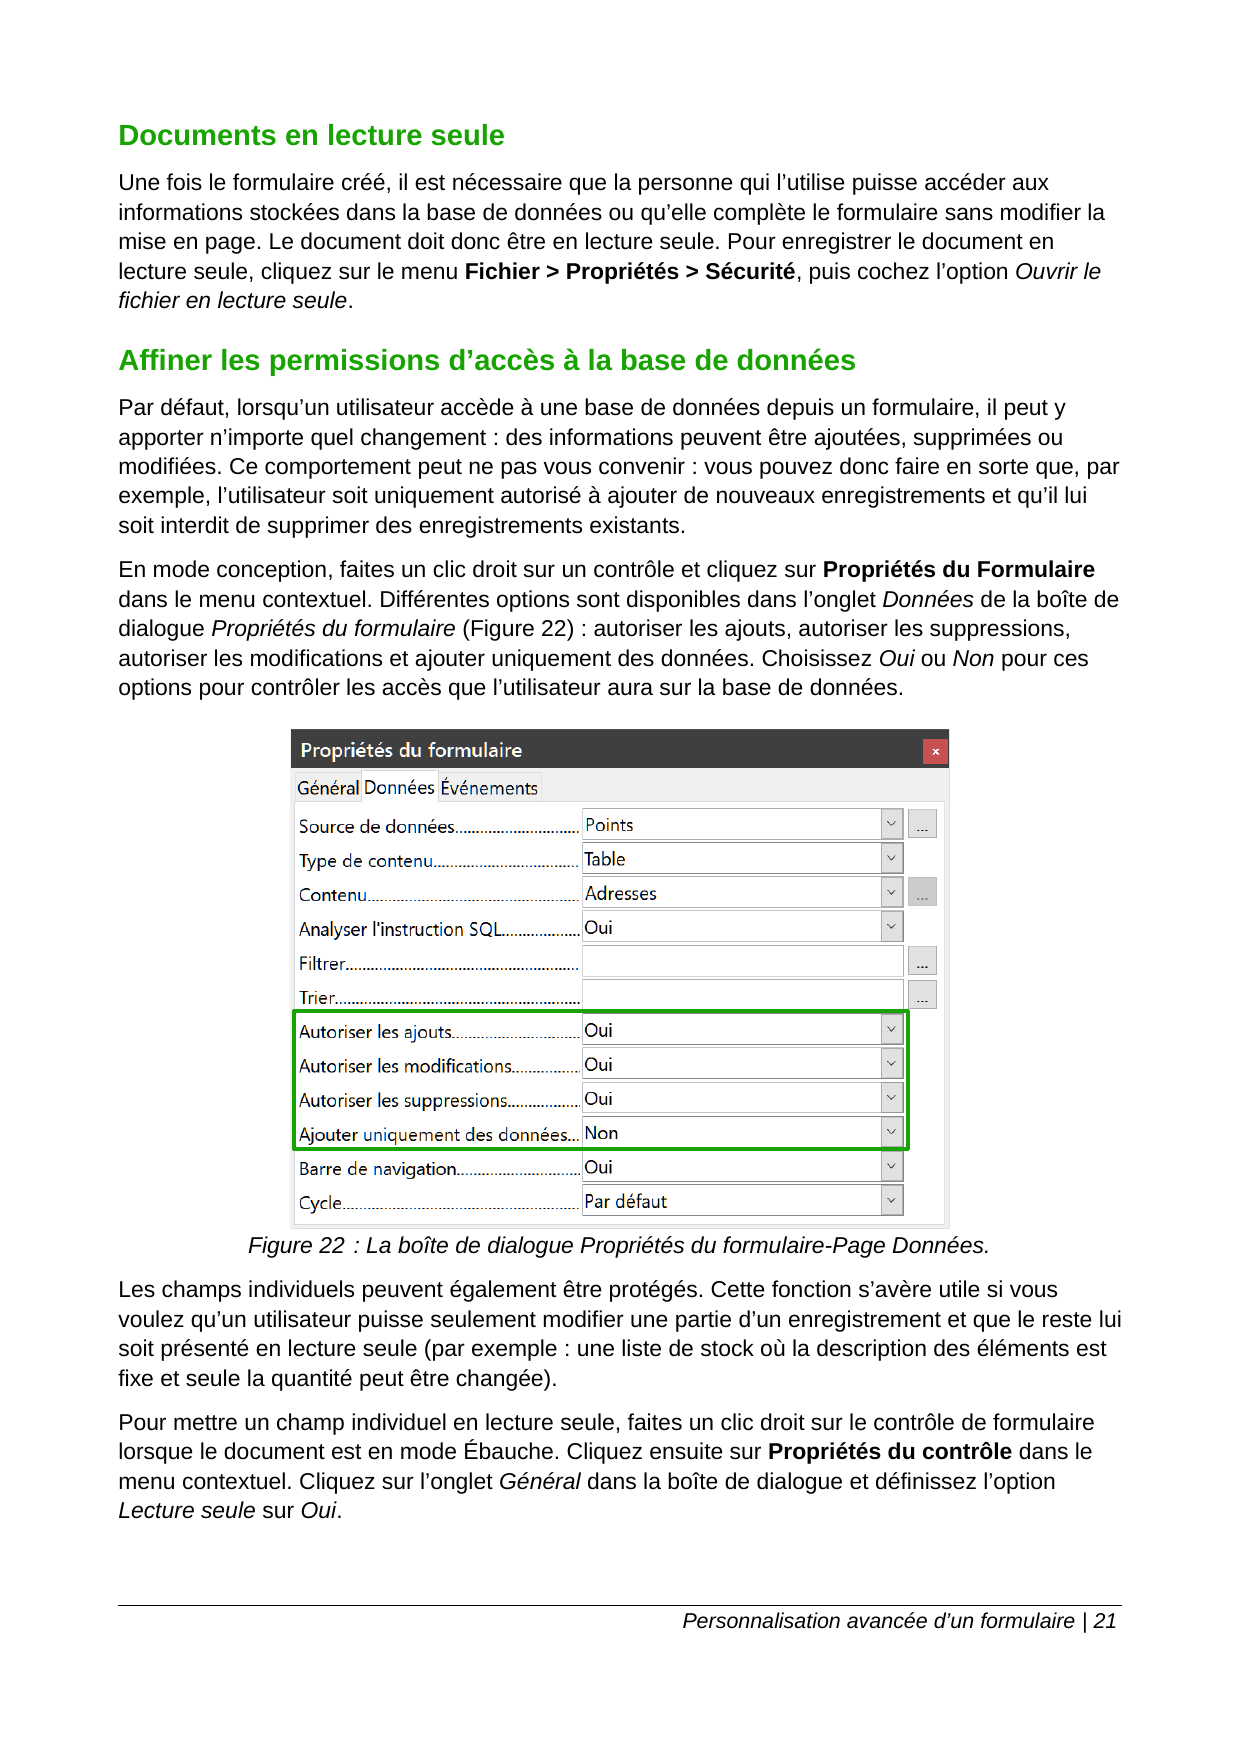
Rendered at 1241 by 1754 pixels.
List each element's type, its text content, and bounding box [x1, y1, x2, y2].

text Les champs individuels peuvent également être protégés. Cette fonction s’avère utile si vous voulez qu’un utilisateur puisse seulement modifier une partie d’un enregistrement et que le reste lui soit présenté en lecture seule (par exemple : une liste de stock où la description des éléments est fixe et seule la quantité peut être changée). [118, 1273, 1122, 1391]
subtitle Affiner les permissions d’accès à la base de données [118, 343, 1122, 376]
subtitle Documents en lecture seule [118, 118, 1122, 152]
text Une fois le formulaire créé, il est nécessaire que la personne qui l’utilise puisse accéder aux informations stockées dans la base de données ou qu’elle complète le formulaire sans modifier la mise en page. Le document doit donc être en lecture seule. Pour enregistrer le document en lecture seule, cliquez sur le menu Fichier > Propriétés > Sécurité, puis cochez l’option Ouvrir le fichier en lecture seule. [118, 166, 1122, 314]
text Par défaut, lorsqu’un utilisateur accède à une base de données depuis un formulaire, il peut y apporter n’importe quel changement : des informations peuvent être ajoutées, supprimées ou modifiées. Ce comportement peut ne pas vous convenir : vous pouvez donc faire en sorte que, par exemple, l’utilisateur soit uniquement autorisé à ajouter de nouveaux enregistrements et qu’il lui soit interdit de supprimer des enregistrements existants. [118, 391, 1122, 538]
text En mode conception, faites un clic droit sur un contrôle et cliquez sur Propriétés du Formulaire dans le menu contextuel. Différentes options sont disponibles dans l’onglet Données de la boîte de dialogue Propriétés du formulaire (Figure 22) : autoriser les ajouts, autoriser les suppressions, autoriser les modifications et ajouter uniquement des données. Choisissez Oui ou Non pour ces options pour contrôler les accès que l’utilisateur aura sur la base de données. [118, 553, 1122, 700]
text Pour mettre un champ individuel en lecture seule, faites un clic droit sur le contrôle de formulaire lorsque le document est en mode Ébauche. Cliquez ensuite sur Propriétés du contrôle dans le menu contextuel. Cliquez sur l’onglet Général dans la boîte de dialogue et définissez l’option Lecture seule sur Oui. [118, 1406, 1122, 1523]
text Figure 22 : La boîte de dialogue Propriétés du formulaire-Page Données. [118, 1229, 1122, 1258]
